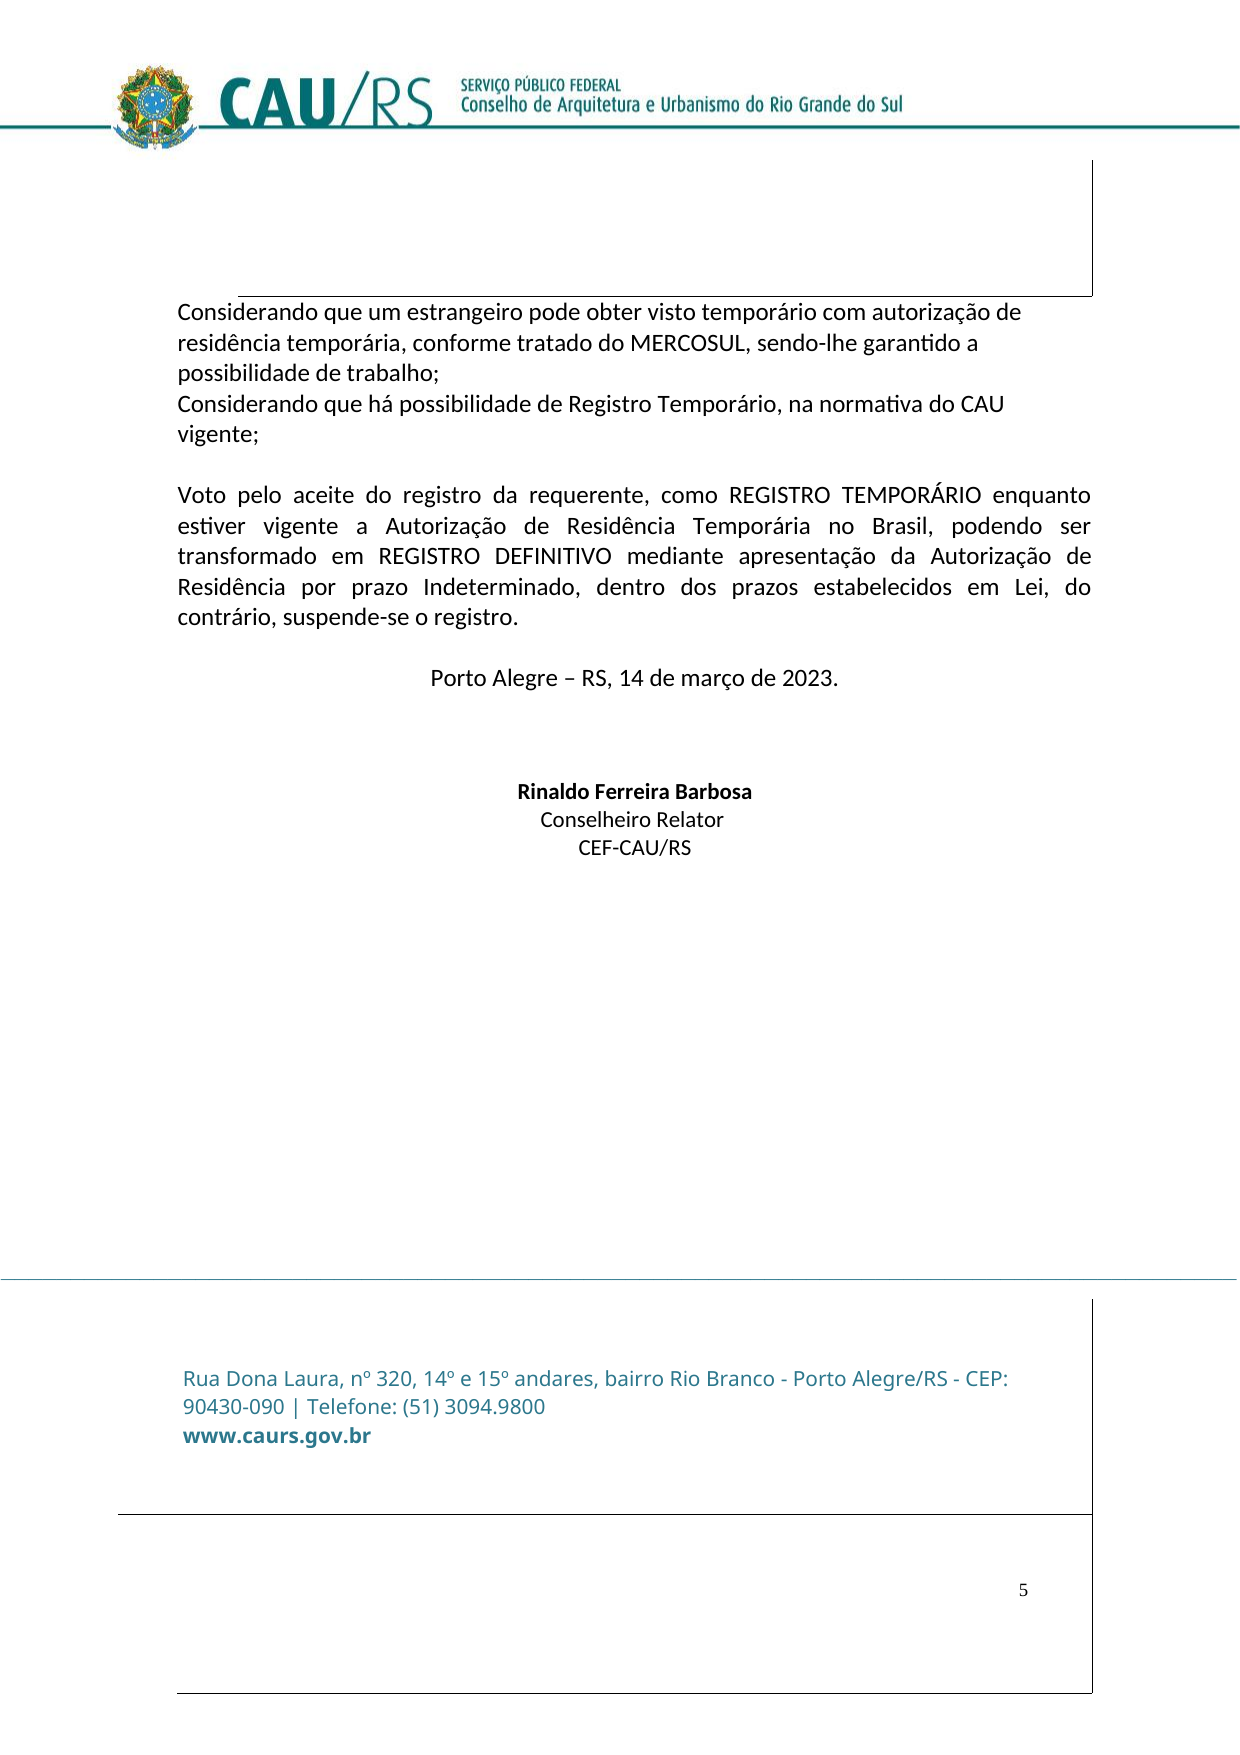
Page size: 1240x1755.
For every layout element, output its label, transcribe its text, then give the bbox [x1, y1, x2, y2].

text Rinaldo Ferreira Barbosa [177, 777, 1092, 805]
text Conselheiro Relator [177, 805, 1092, 833]
text Considerando que há possibilidade de Registro Temporário, na normativa do CAU vigente; [177, 388, 1092, 449]
text Considerando que um estrangeiro pode obter visto temporário com autorização de residência temporária, conforme tratado do MERCOSUL, sendo-lhe garantido a possibilidade de trabalho; [177, 296, 1092, 388]
text CEF-CAU/RS [177, 833, 1092, 861]
text Porto Alegre – RS, 14 de março de 2023. [177, 662, 1092, 693]
text Voto pelo aceite do registro da requerente, como REGISTRO TEMPORÁRIO enquanto estiver vigente a Autorização de Residência Temporária no Brasil, podendo ser transformado em REGISTRO DEFINITIVO mediante apresentação da Autorização de Residência por prazo Indeterminado, dentro dos prazos estabelecidos em Lei, do contrário, suspende-se o registro. [177, 479, 1092, 632]
